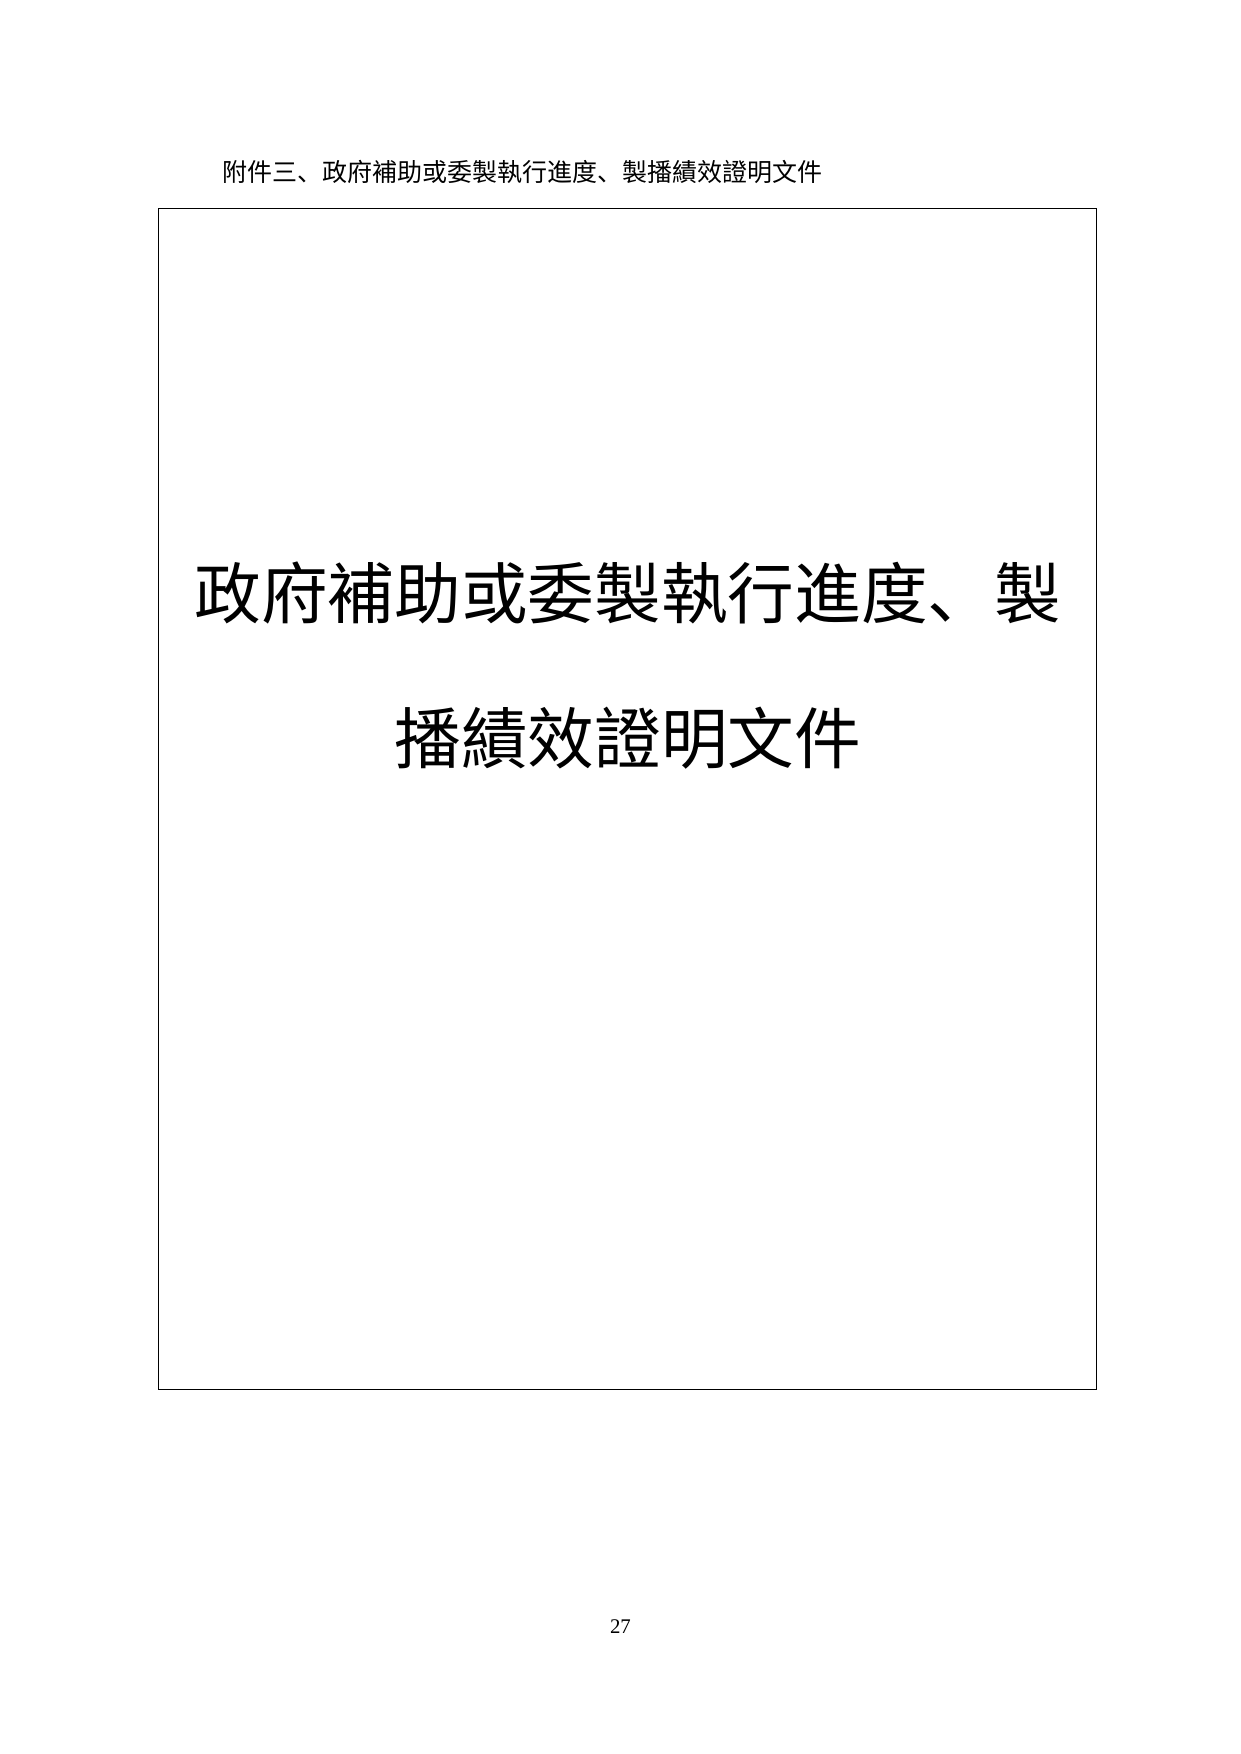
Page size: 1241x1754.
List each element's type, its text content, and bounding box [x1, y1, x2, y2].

text 附件三、政府補助或委製執行進度、製播績效證明文件 [223, 148, 1092, 189]
table_header 政府補助或委製執行進度、製播績效證明文件 [159, 209, 1096, 1389]
